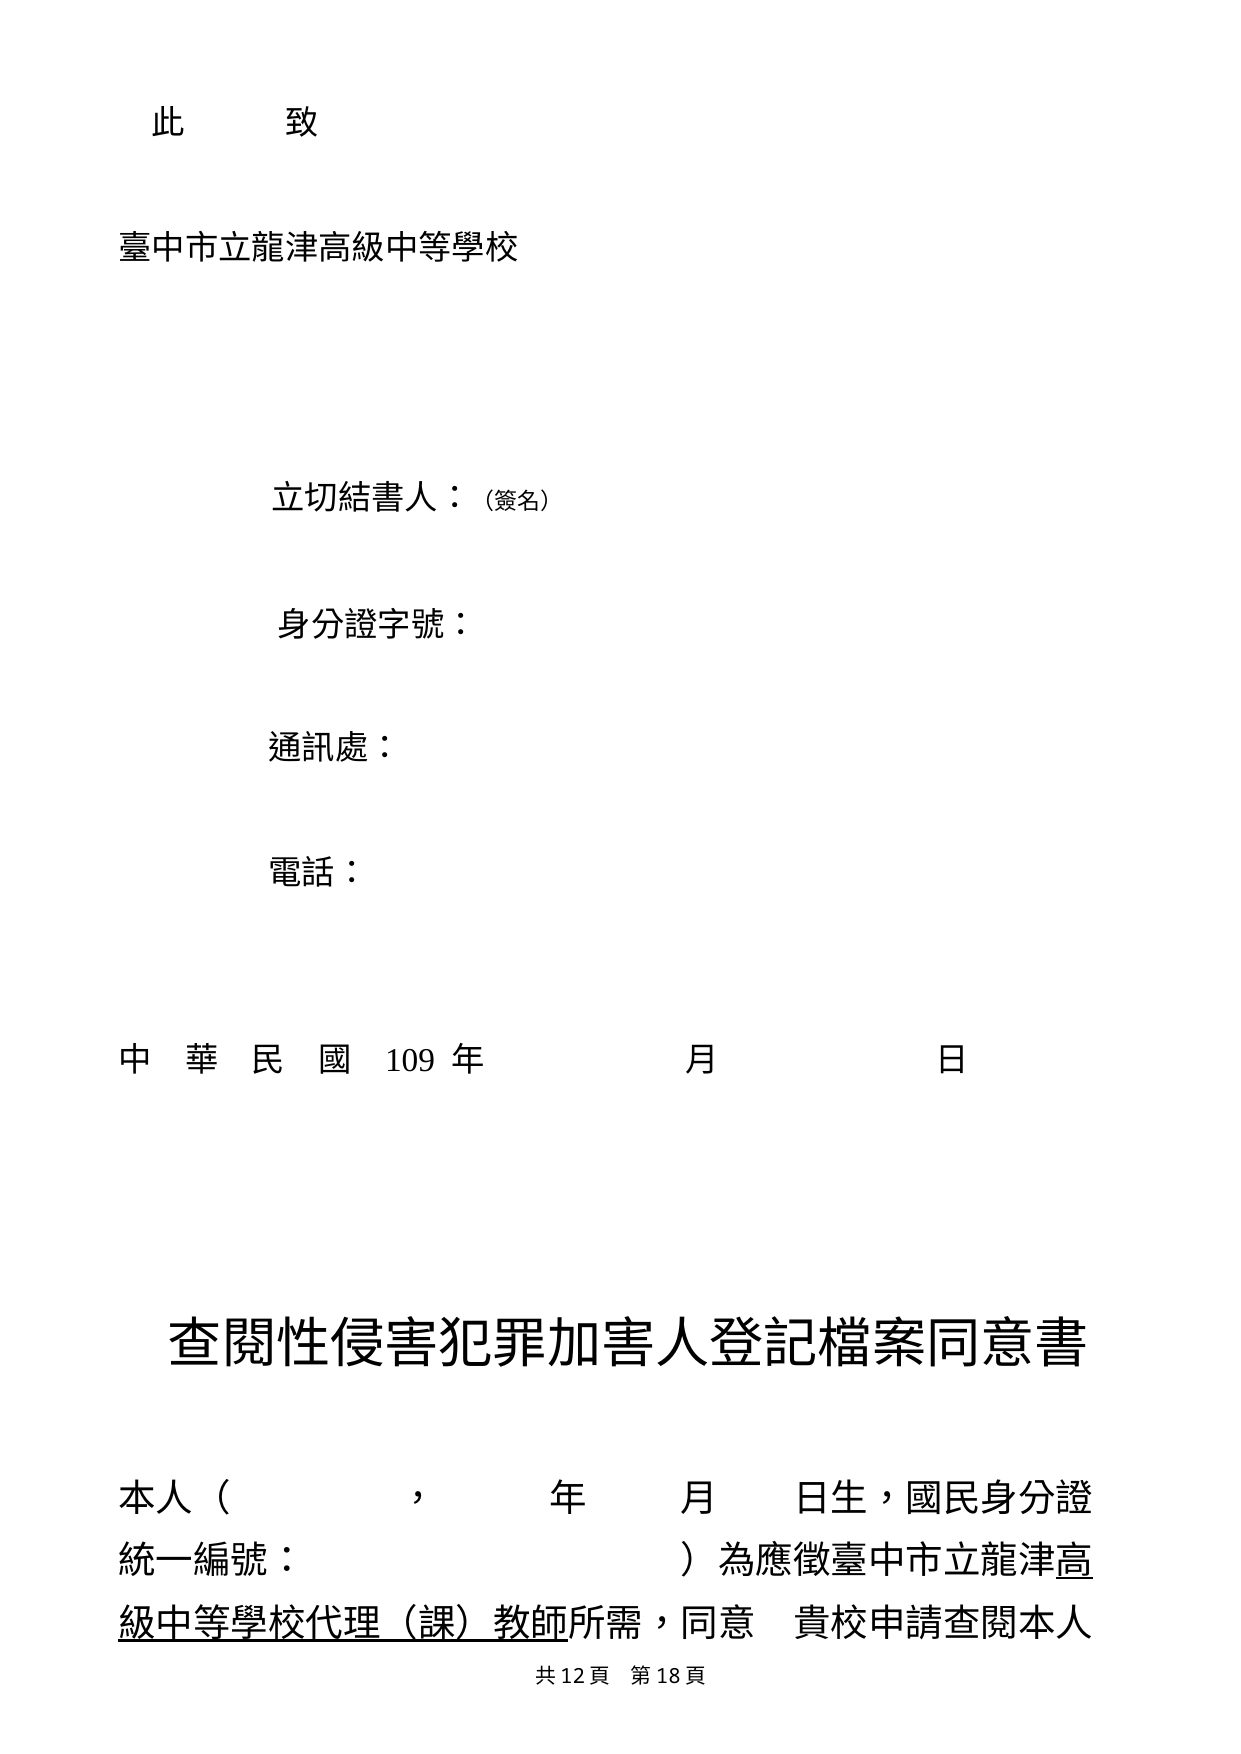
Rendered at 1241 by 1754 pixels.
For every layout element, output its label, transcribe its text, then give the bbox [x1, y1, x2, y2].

text 臺中市立龍津高級中等學校 [118, 203, 1122, 266]
text 本人（ ， 年 月 日生，國民身分證統一編號： ）為應徵臺中市立龍津高級中等學校代理（課）教師所需，同意 貴校申請查閱本人 [118, 1453, 1122, 1641]
text 電話： [118, 828, 1122, 891]
text 立切結書人：（簽名） [118, 453, 1122, 516]
text 通訊處： [118, 703, 1122, 766]
text 身分證字號： [118, 578, 1122, 641]
text 中 華 民 國 109 年 月 日 [118, 1016, 1122, 1078]
text 查閱性侵害犯罪加害人登記檔案同意書 [118, 1266, 1138, 1391]
text 此 致 [118, 78, 1122, 141]
